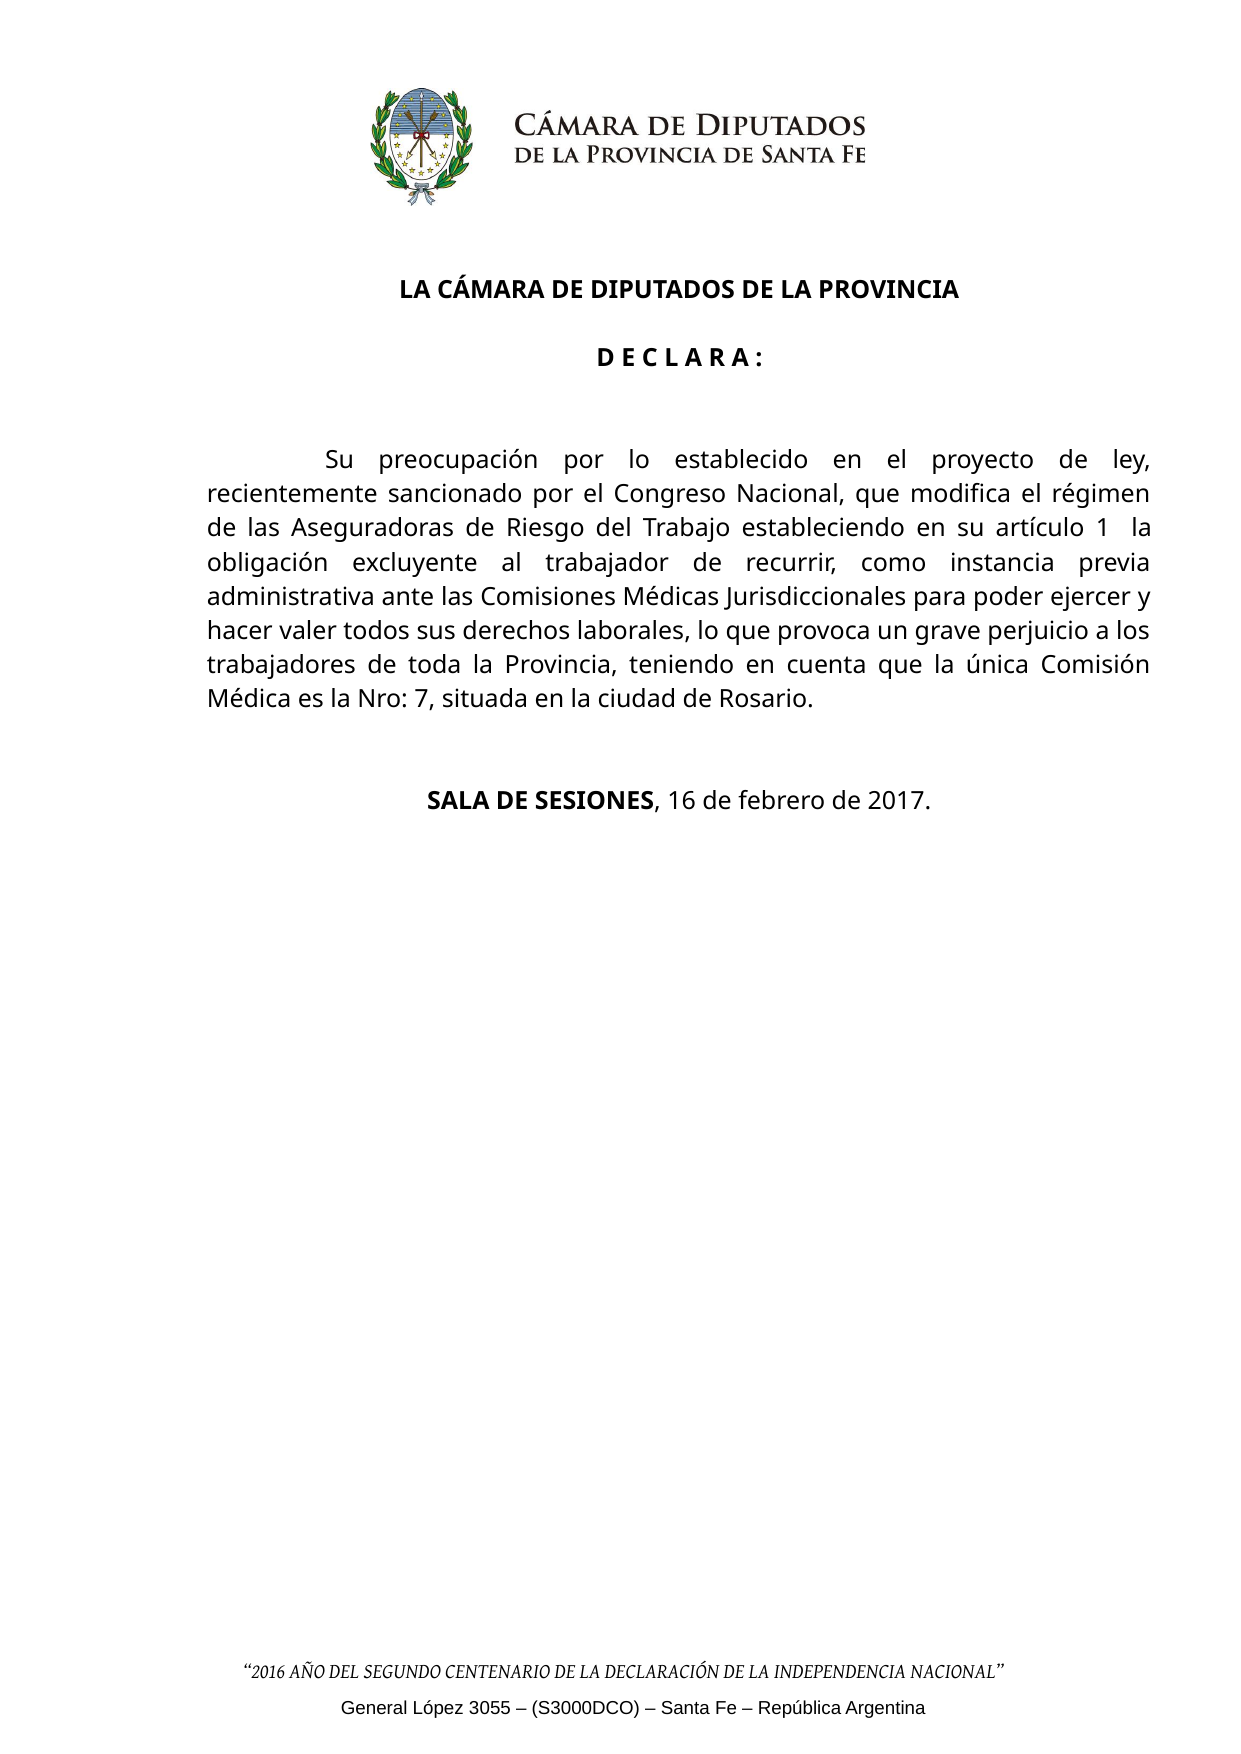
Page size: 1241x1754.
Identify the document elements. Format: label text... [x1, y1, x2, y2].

text SALA DE SESIONES, 16 de febrero de 2017. [207, 783, 1152, 817]
text Su preocupación por lo establecido en el proyecto de ley, recientemente sancionado por el Congreso Nacional, que modifica el régimen de las Aseguradoras de Riesgo del Trabajo estableciendo en su artículo 1 la obligación excluyente al trabajador de recurrir, como instancia previa administrativa ante las Comisiones Médicas Jurisdiccionales para poder ejercer y hacer valer todos sus derechos laborales, lo que provoca un grave perjuicio a los trabajadores de toda la Provincia, teniendo en cuenta que la única Comisión Médica es la Nro: 7, situada en la ciudad de Rosario. [207, 442, 1152, 714]
picture [370, 88, 866, 210]
text LA CÁMARA DE DIPUTADOS DE LA PROVINCIA [207, 272, 1152, 306]
text D E C L A R A : [207, 340, 1152, 374]
